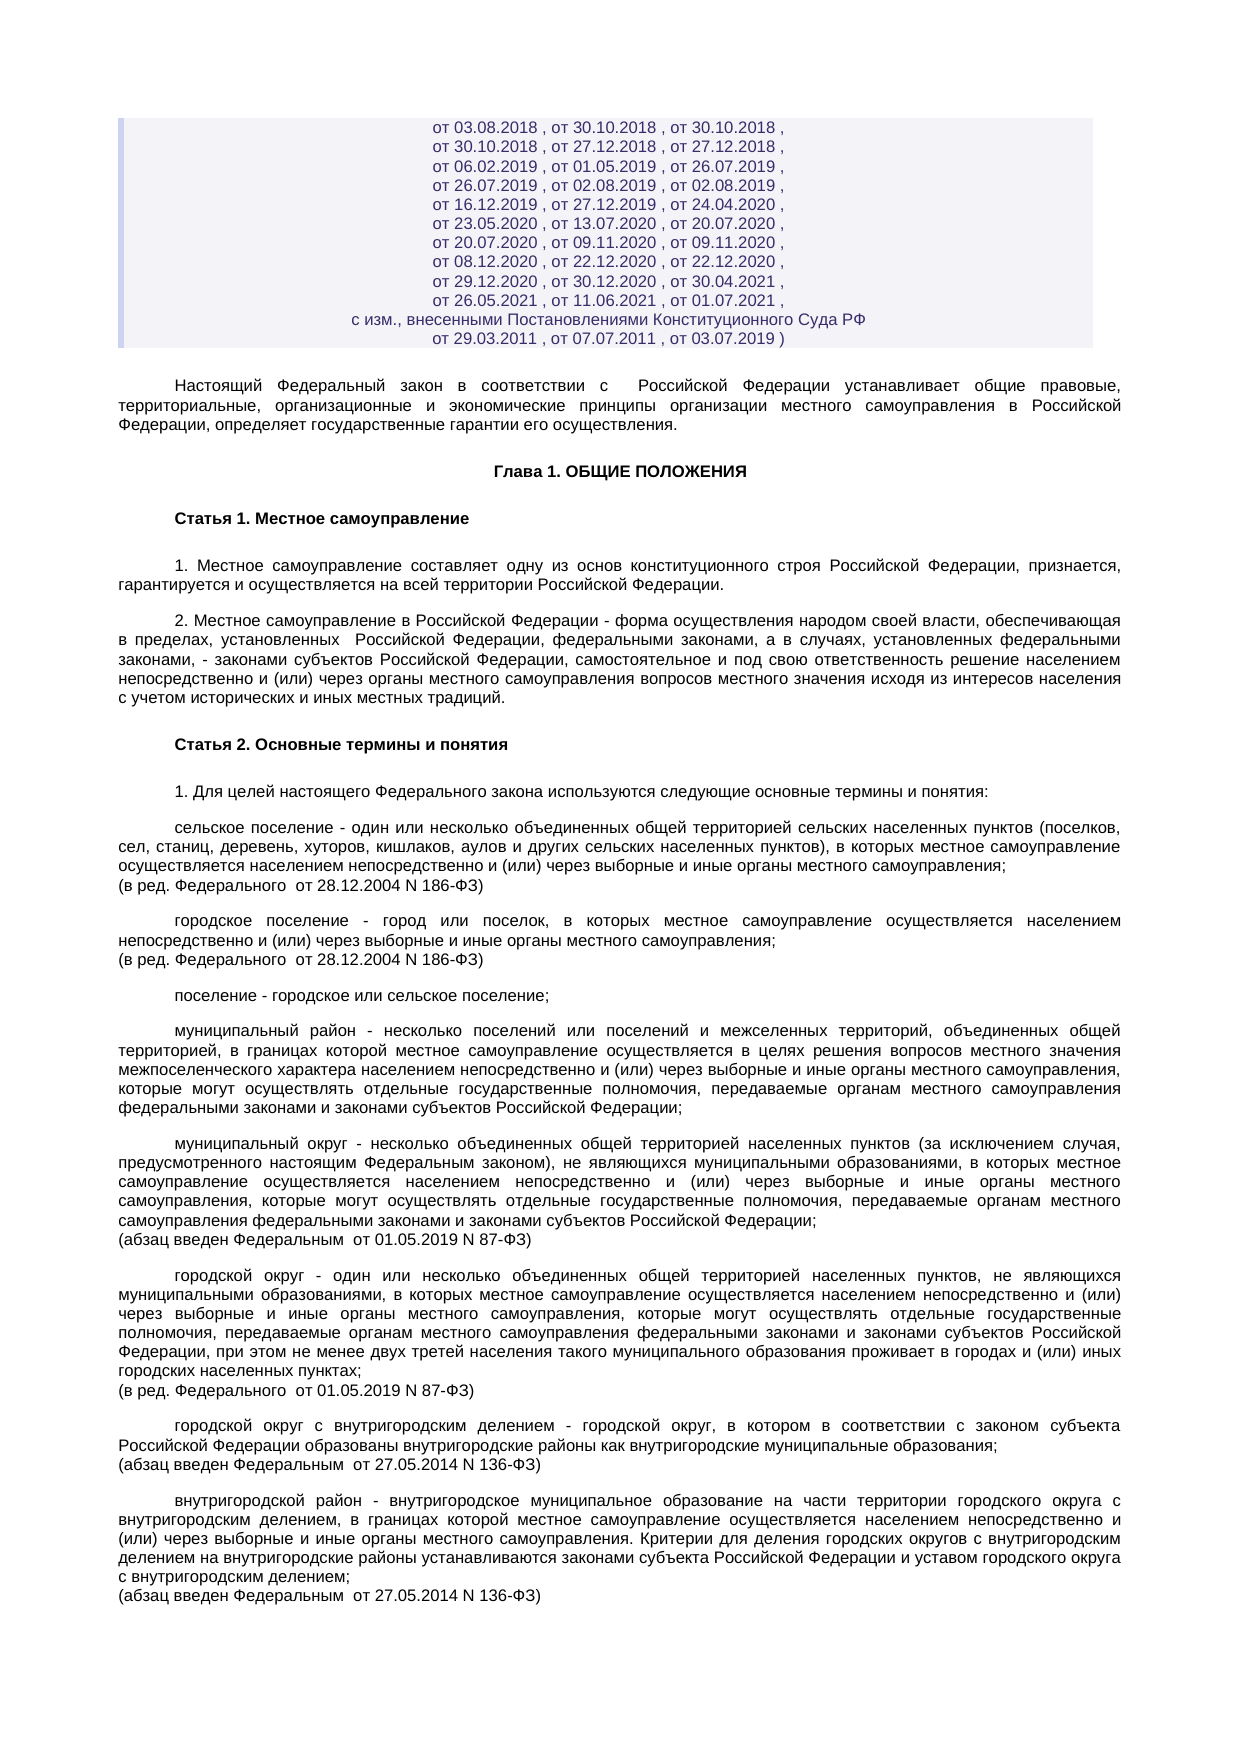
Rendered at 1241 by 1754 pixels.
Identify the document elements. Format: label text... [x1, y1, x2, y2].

text городское поселение - город или поселок, в которых местное самоуправление осуществляется населением непосредственно и (или) через выборные и иные органы местного самоуправления; [118, 911, 1122, 949]
text 1. Для целей настоящего Федерального закона используются следующие основные термины и понятия: [118, 782, 1122, 801]
table_header от 03.08.2018 , от 30.10.2018 , от 30.10.2018 , от 30.10.2018 , от 27.12.2018 , от 27.12.2018 , от 06.02.2019 , от 01.05.2019 , от 26.07.2019 , от 26.07.2019 , от 02.08.2019 , от 02.08.2019 , от 16.12.2019 , от 27.12.2019 , от 24.04.2020 , от 23.05.2020 , от 13.07.2020 , от 20.07.2020 , от 20.07.2020 , от 09.11.2020 , от 09.11.2020 , от 08.12.2020 , от 22.12.2020 , от 22.12.2020 , от 29.12.2020 , от 30.12.2020 , от 30.04.2021 , от 26.05.2021 , от 11.06.2021 , от 01.07.2021 , с изм., внесенными Постановлениями Конституционного Суда РФ от 29.03.2011 , от 07.07.2011 , от 03.07.2019 ) [136, 118, 1081, 348]
text (абзац введен Федеральным от 27.05.2014 N 136-ФЗ) [118, 1454, 1122, 1474]
text 2. Местное самоуправление в Российской Федерации - форма осуществления народом своей власти, обеспечивающая в пределах, установленных Российской Федерации, федеральными законами, а в случаях, установленных федеральными законами, - законами субъектов Российской Федерации, самостоятельное и под свою ответственность решение населением непосредственно и (или) через органы местного самоуправления вопросов местного значения исходя из интересов населения с учетом исторических и иных местных традиций. [118, 611, 1122, 707]
text поселение - городское или сельское поселение; [118, 985, 1122, 1004]
table_header [124, 118, 136, 348]
table_header [1081, 118, 1093, 348]
text городской округ с внутригородским делением - городской округ, в котором в соответствии с законом субъекта Российской Федерации образованы внутригородские районы как внутригородские муниципальные образования; [118, 1416, 1122, 1454]
text (абзац введен Федеральным от 27.05.2014 N 136-ФЗ) [118, 1586, 1122, 1605]
text муниципальный район - несколько поселений или поселений и межселенных территорий, объединенных общей территорией, в границах которой местное самоуправление осуществляется в целях решения вопросов местного значения межпоселенческого характера населением непосредственно и (или) через выборные и иные органы местного самоуправления, которые могут осуществлять отдельные государственные полномочия, передаваемые органам местного самоуправления федеральными законами и законами субъектов Российской Федерации; [118, 1021, 1122, 1117]
text городской округ - один или несколько объединенных общей территорией населенных пунктов, не являющихся муниципальными образованиями, в которых местное самоуправление осуществляется населением непосредственно и (или) через выборные и иные органы местного самоуправления, которые могут осуществлять отдельные государственные полномочия, передаваемые органам местного самоуправления федеральными законами и законами субъектов Российской Федерации, при этом не менее двух третей населения такого муниципального образования проживает в городах и (или) иных городских населенных пунктах; [118, 1265, 1122, 1380]
text (абзац введен Федеральным от 01.05.2019 N 87-ФЗ) [118, 1229, 1122, 1249]
text Статья 1. Местное самоуправление [118, 509, 1122, 528]
text Глава 1. ОБЩИЕ ПОЛОЖЕНИЯ [118, 462, 1122, 481]
text муниципальный округ - несколько объединенных общей территорией населенных пунктов (за исключением случая, предусмотренного настоящим Федеральным законом), не являющихся муниципальными образованиями, в которых местное самоуправление осуществляется населением непосредственно и (или) через выборные и иные органы местного самоуправления, которые могут осуществлять отдельные государственные полномочия, передаваемые органам местного самоуправления федеральными законами и законами субъектов Российской Федерации; [118, 1134, 1122, 1229]
text Настоящий Федеральный закон в соответствии с Российской Федерации устанавливает общие правовые, территориальные, организационные и экономические принципы организации местного самоуправления в Российской Федерации, определяет государственные гарантии его осуществления. [118, 376, 1122, 434]
text сельское поселение - один или несколько объединенных общей территорией сельских населенных пунктов (поселков, сел, станиц, деревень, хуторов, кишлаков, аулов и других сельских населенных пунктов), в которых местное самоуправление осуществляется населением непосредственно и (или) через выборные и иные органы местного самоуправления; [118, 818, 1122, 875]
text (в ред. Федерального от 28.12.2004 N 186-ФЗ) [118, 875, 1122, 894]
text Статья 2. Основные термины и понятия [118, 735, 1122, 754]
text (в ред. Федерального от 01.05.2019 N 87-ФЗ) [118, 1380, 1122, 1399]
text внутригородской район - внутригородское муниципальное образование на части территории городского округа с внутригородским делением, в границах которой местное самоуправление осуществляется населением непосредственно и (или) через выборные и иные органы местного самоуправления. Критерии для деления городских округов с внутригородским делением на внутригородские районы устанавливаются законами субъекта Российской Федерации и уставом городского округа с внутригородским делением; [118, 1490, 1122, 1586]
table_header [118, 118, 124, 348]
text 1. Местное самоуправление составляет одну из основ конституционного строя Российской Федерации, признается, гарантируется и осуществляется на всей территории Российской Федерации. [118, 556, 1122, 594]
text (в ред. Федерального от 28.12.2004 N 186-ФЗ) [118, 949, 1122, 969]
